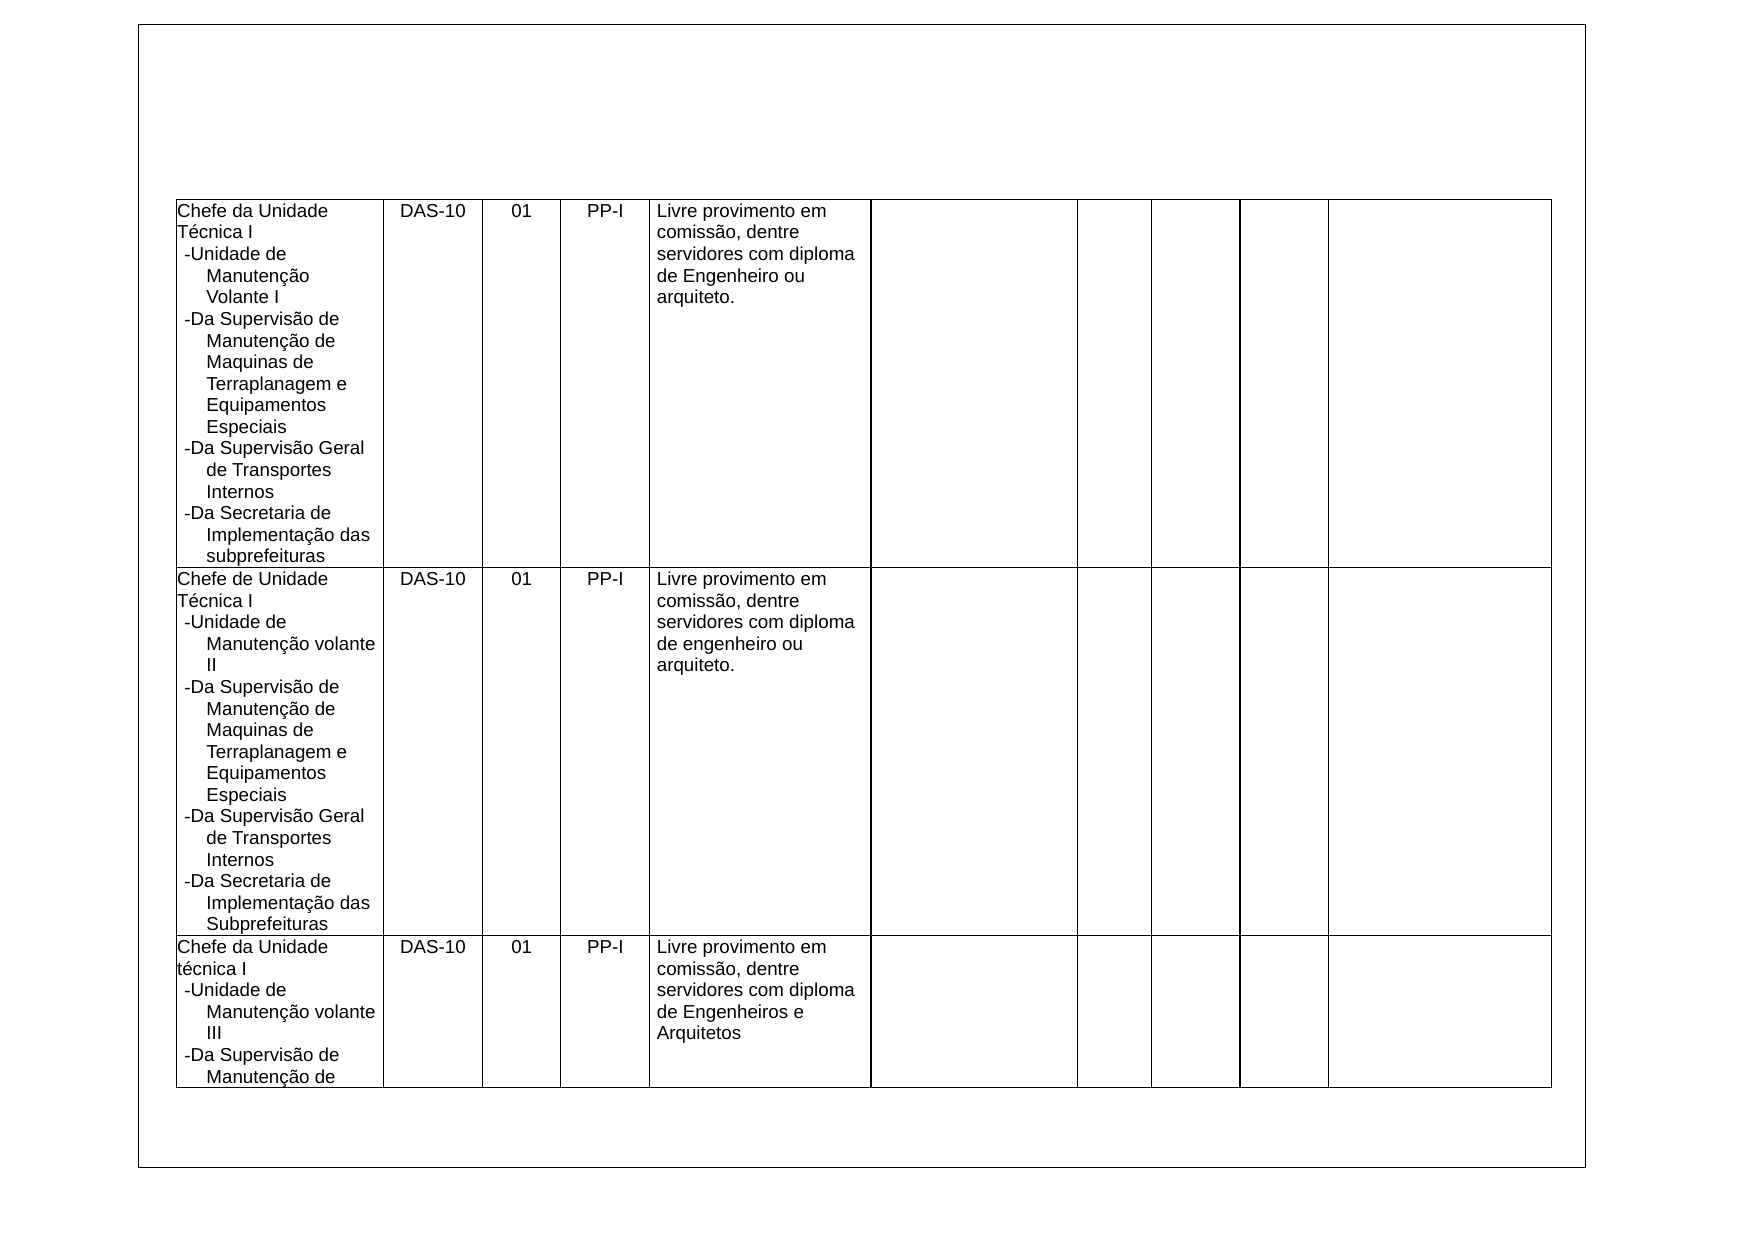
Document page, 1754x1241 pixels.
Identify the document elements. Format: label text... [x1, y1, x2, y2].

table_cell PP-I [561, 568, 649, 935]
table_header 01 [483, 200, 560, 567]
table_header PP-I [561, 200, 649, 567]
table_cell [1241, 936, 1328, 1087]
table_header [1241, 200, 1328, 567]
table_header DAS-10 [384, 200, 482, 567]
table_header [1152, 200, 1239, 567]
table_cell [1241, 568, 1328, 935]
table_cell DAS-10 [384, 936, 482, 1087]
table_cell [1078, 568, 1151, 935]
table_header [1329, 200, 1551, 567]
table_cell Chefe da Unidade técnica I Unidade de Manutenção volante III Da Supervisão de Manutenção de [177, 936, 383, 1087]
table_cell [872, 936, 1077, 1087]
table_cell [872, 568, 1077, 935]
table_cell [1329, 936, 1551, 1087]
table_cell Livre provimento em comissão, dentre servidores com diploma de engenheiro ou arquiteto. [650, 568, 870, 935]
table_header [1078, 200, 1151, 567]
table_cell [1078, 936, 1151, 1087]
table_cell 01 [483, 568, 560, 935]
table_cell [1152, 568, 1239, 935]
table_cell [1329, 568, 1551, 935]
table_cell Chefe de Unidade Técnica I Unidade de Manutenção volante II Da Supervisão de Manutenção de Maquinas de Terraplanagem e Equipamentos Especiais Da Supervisão Geral de Transportes Internos Da Secretaria de Implementação das Subprefeituras [177, 568, 383, 935]
table_cell [1152, 936, 1239, 1087]
table_cell Livre provimento em comissão, dentre servidores com diploma de Engenheiros e Arquitetos [650, 936, 870, 1087]
table_header Livre provimento em comissão, dentre servidores com diploma de Engenheiro ou arquiteto. [650, 200, 870, 567]
table_cell PP-I [561, 936, 649, 1087]
table_cell DAS-10 [384, 568, 482, 935]
table_cell 01 [483, 936, 560, 1087]
table_header [872, 200, 1077, 567]
table_header Chefe da Unidade Técnica I Unidade de Manutenção Volante I Da Supervisão de Manutenção de Maquinas de Terraplanagem e Equipamentos Especiais Da Supervisão Geral de Transportes Internos Da Secretaria de Implementação das subprefeituras [177, 200, 383, 567]
